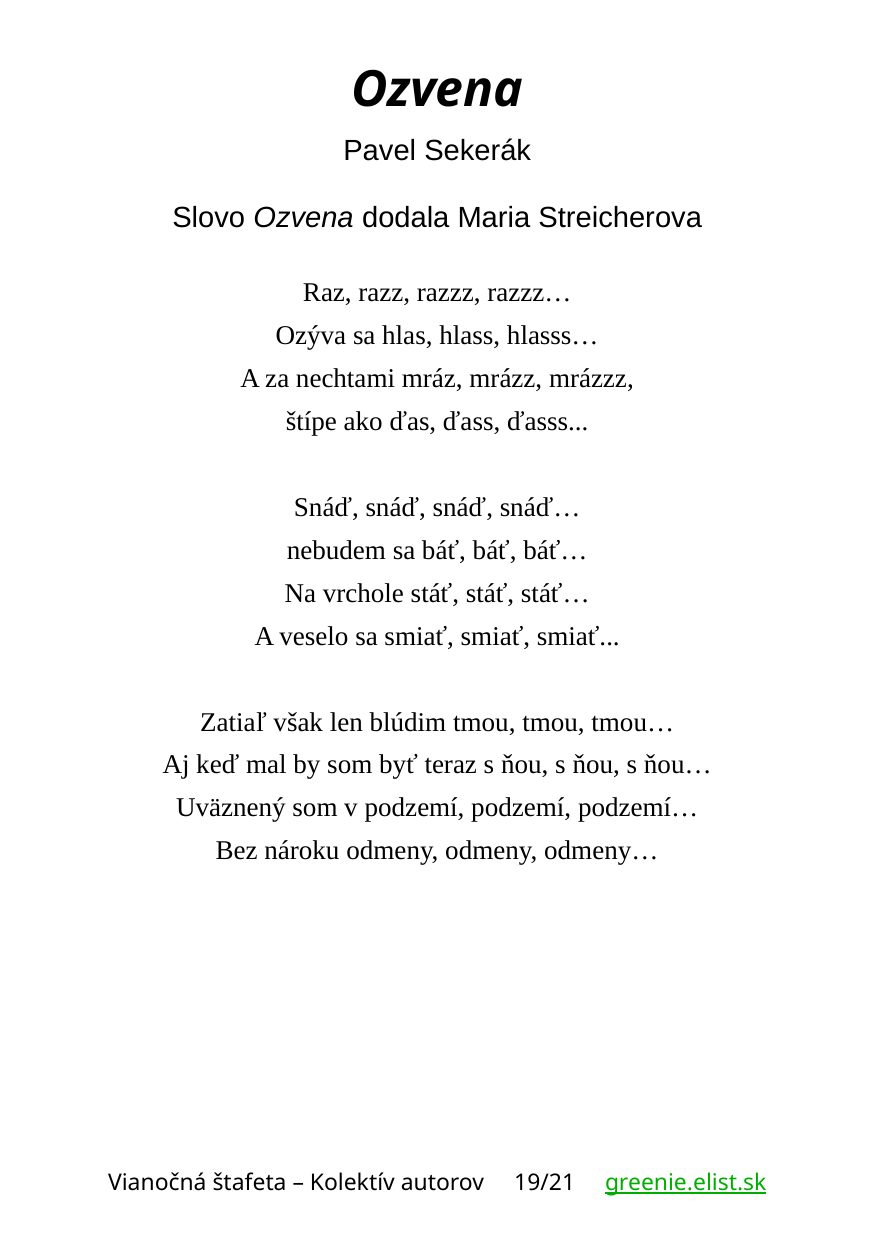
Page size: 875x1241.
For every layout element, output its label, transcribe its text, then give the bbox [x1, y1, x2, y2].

list Slovo Ozvena dodala Maria Streicherova [41, 200, 833, 234]
text štípe ako ďas, ďass, ďasss... [41, 405, 833, 436]
text Pavel Sekerák [41, 133, 833, 167]
subtitle Ozvena [41, 53, 833, 121]
text Snáď, snáď, snáď, snáď… [41, 491, 833, 522]
text nebudem sa báť, báť, báť… [41, 534, 833, 565]
text Zatiaľ však len blúdim tmou, tmou, tmou… [41, 706, 833, 737]
text A veselo sa smiať, smiať, smiať... [41, 620, 833, 651]
text Uväznený som v podzemí, podzemí, podzemí… [41, 792, 833, 823]
text Aj keď mal by som byť teraz s ňou, s ňou, s ňou… [41, 749, 833, 780]
text Ozýva sa hlas, hlass, hlasss… [41, 319, 833, 351]
text Raz, razz, razzz, razzz… [41, 277, 833, 308]
text Na vrchole stáť, stáť, stáť… [41, 577, 833, 608]
text Bez nároku odmeny, odmeny, odmeny… [41, 834, 833, 866]
text A za nechtami mráz, mrázz, mrázzz, [41, 362, 833, 393]
